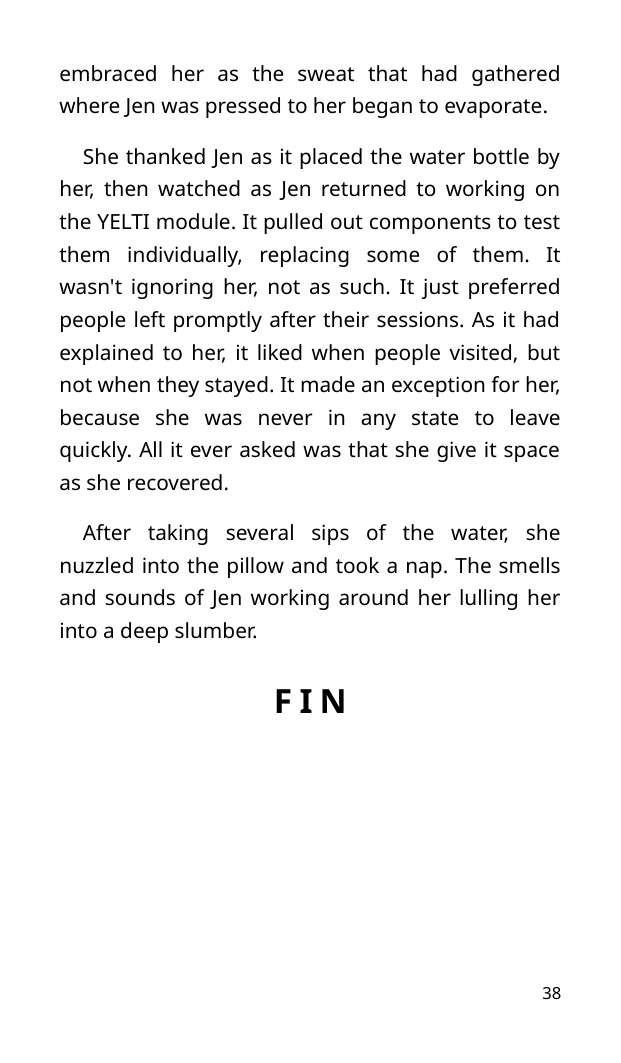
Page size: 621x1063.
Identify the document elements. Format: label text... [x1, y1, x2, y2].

text embraced her as the sweat that had gathered where Jen was pressed to her began to evaporate. [59, 59, 561, 120]
text After taking several sips of the water, she nuzzled into the pillow and took a nap. The smells and sounds of Jen working around her lulling her into a deep slumber. [59, 518, 561, 644]
subtitle FIN [59, 678, 561, 724]
text She thanked Jen as it placed the water bottle by her, then watched as Jen returned to working on the YELTI module. It pulled out components to test them individually, replacing some of them. It wasn't ignoring her, not as such. It just preferred people left promptly after their sessions. As it had explained to her, it liked when people visited, but not when they stayed. It made an exception for her, because she was never in any state to leave quickly. All it ever asked was that she give it space as she recovered. [59, 142, 561, 496]
